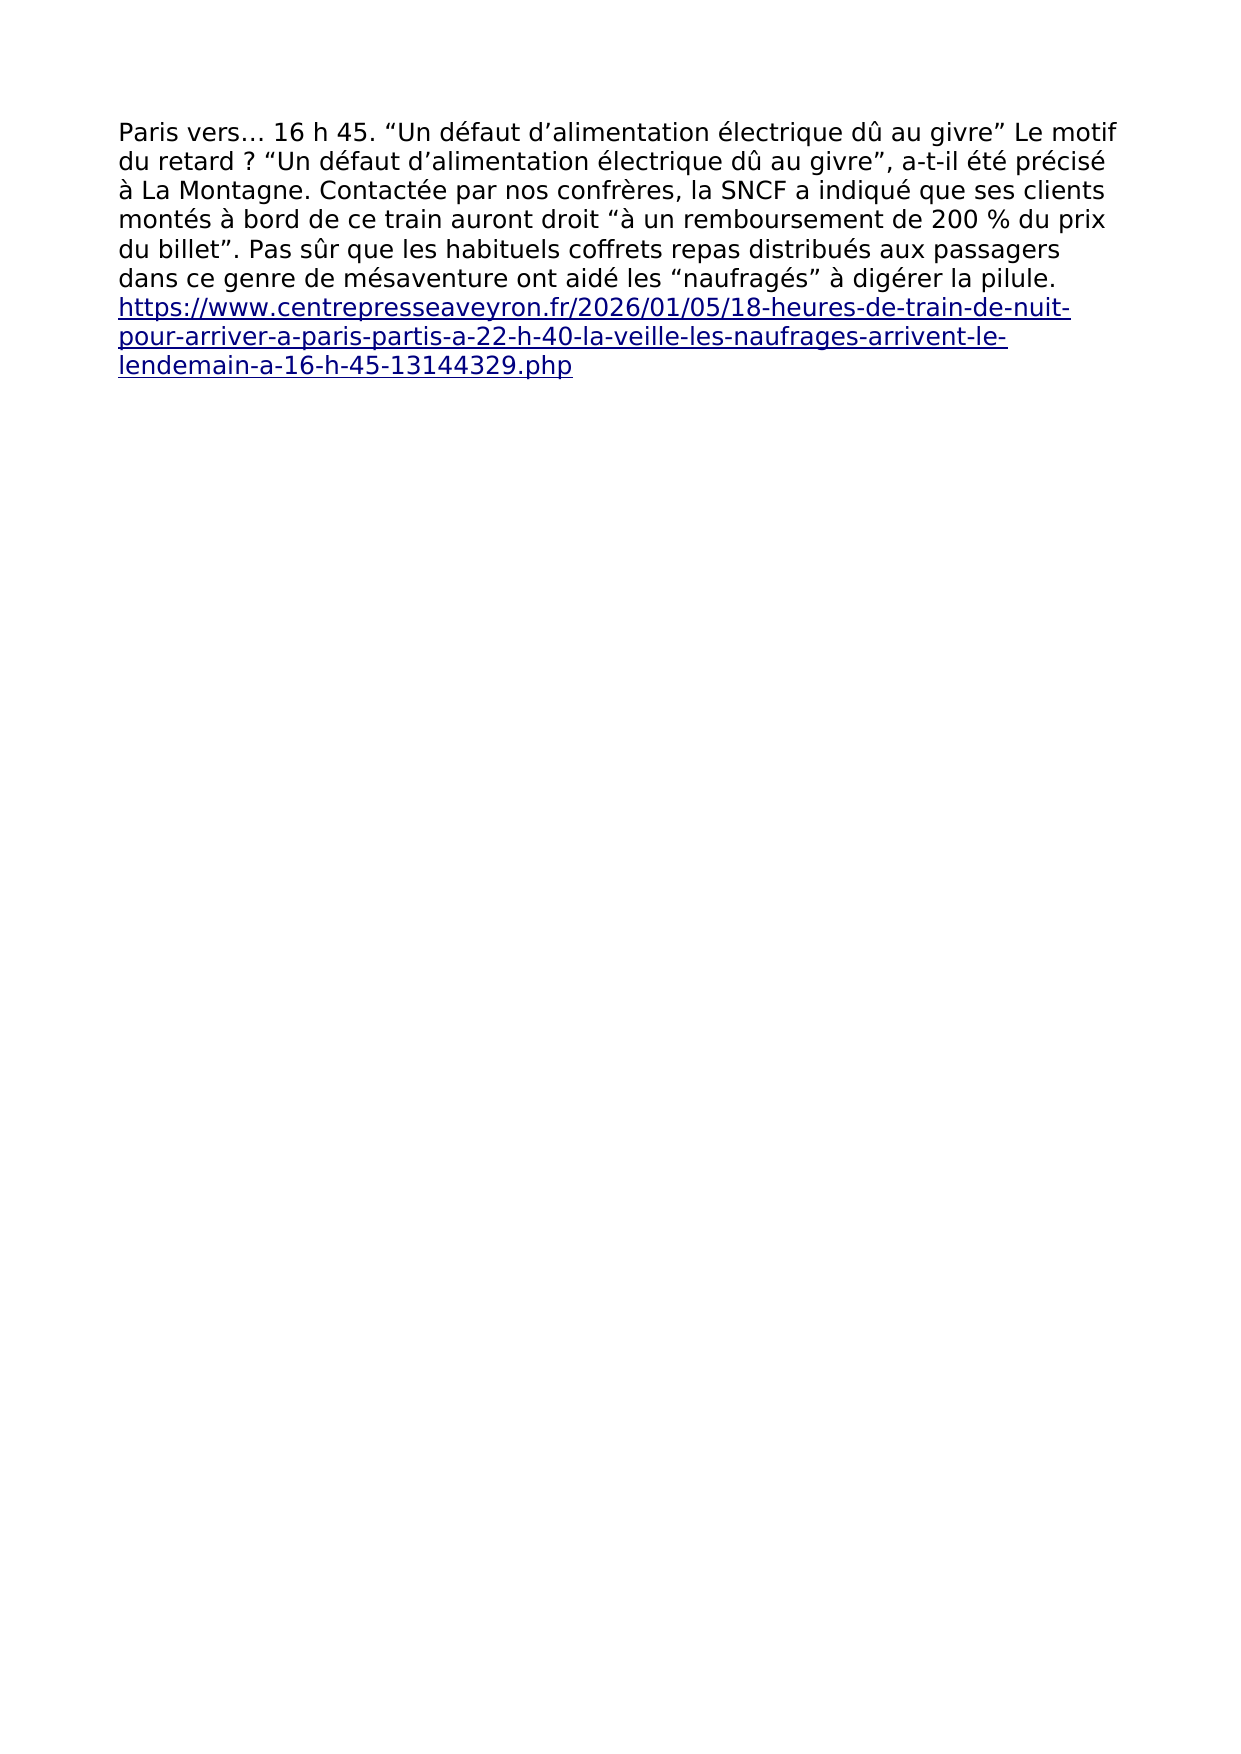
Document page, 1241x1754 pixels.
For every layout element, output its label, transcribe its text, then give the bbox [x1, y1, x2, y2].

text Paris vers… 16 h 45. “Un défaut d’alimentation électrique dû au givre” Le motif du retard ? “Un défaut d’alimentation électrique dû au givre”, a-t-il été précisé à La Montagne. Contactée par nos confrères, la SNCF a indiqué que ses clients montés à bord de ce train auront droit “à un remboursement de 200 % du prix du billet”. Pas sûr que les habituels coffrets repas distribués aux passagers dans ce genre de mésaventure ont aidé les “naufragés” à digérer la pilule. https://www.centrepresseaveyron.fr/2026/01/05/18-heures-de-train-de-nuit-pour-arriver-a-paris-partis-a-22-h-40-la-veille-les-naufrages-arrivent-le-lendemain-a-16-h-45-13144329.php [118, 118, 1122, 381]
